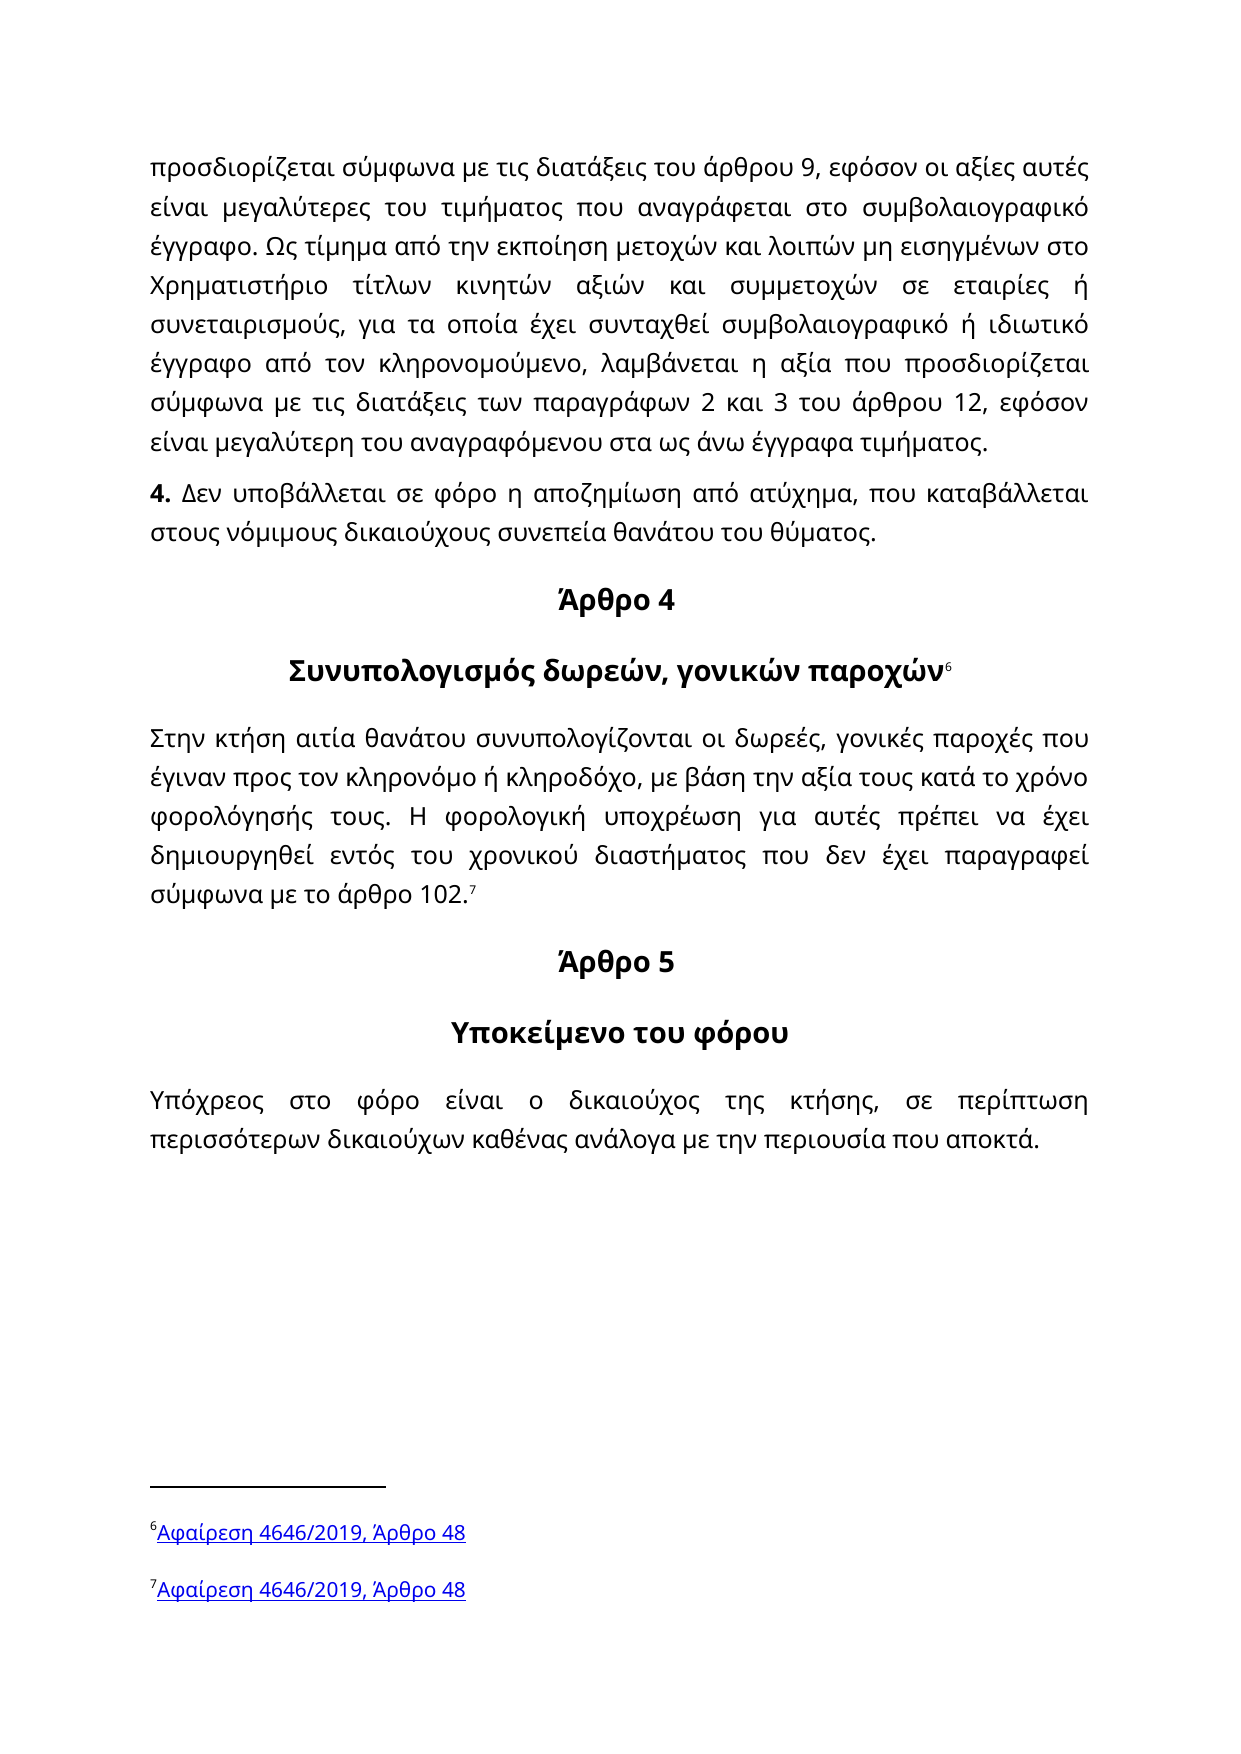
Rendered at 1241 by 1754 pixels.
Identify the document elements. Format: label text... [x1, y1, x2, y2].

text Υπόχρεος στο φόρο είναι ο δικαιούχος της κτήσης, σε περίπτωση περισσότερων δικαιούχων καθένας ανάλογα με την περιουσία που αποκτά. [150, 1082, 1090, 1156]
text Αφαίρεση 4646/2019, Άρθρο 48 [150, 1518, 1090, 1546]
subtitle Άρθρο 4 [150, 579, 1090, 619]
text προσδιορίζεται σύμφωνα με τις διατάξεις του άρθρου 9, εφόσον οι αξίες αυτές είναι μεγαλύτερες του τιμήματος που αναγράφεται στο συμβολαιογραφικό έγγραφο. Ως τίμημα από την εκποίηση μετοχών και λοιπών μη εισηγμένων στο Χρηματιστήριο τίτλων κινητών αξιών και συμμετοχών σε εταιρίες ή συνεταιρισμούς, για τα οποία έχει συνταχθεί συμβολαιογραφικό ή ιδιωτικό έγγραφο από τον κληρονομούμενο, λαμβάνεται η αξία που προσδιορίζεται σύμφωνα με τις διατάξεις των παραγράφων 2 και 3 του άρθρου 12, εφόσον είναι μεγαλύτερη του αναγραφόμενου στα ως άνω έγγραφα τιμήματος. [150, 150, 1090, 458]
text 4. Δεν υποβάλλεται σε φόρο η αποζημίωση από ατύχημα, που καταβάλλεται στους νόμιμους δικαιούχους συνεπεία θανάτου του θύματος. [150, 476, 1090, 549]
subtitle Άρθρο 5 [150, 941, 1090, 981]
text Αφαίρεση 4646/2019, Άρθρο 48 [150, 1576, 1090, 1604]
subtitle Υποκείμενο του φόρου [150, 1012, 1090, 1052]
subtitle Συνυπολογισμός δωρεών, γονικών παροχών [150, 650, 1090, 689]
text Στην κτήση αιτία θανάτου συνυπολογίζονται οι δωρεές, γονικές παροχές που έγιναν προς τον κληρονόμο ή κληροδόχο, με βάση την αξία τους κατά το χρόνο φορολόγησής τους. Η φορολογική υποχρέωση για αυτές πρέπει να έχει δημιουργηθεί εντός του χρονικού διαστήματος που δεν έχει παραγραφεί σύμφωνα με το άρθρο 102. [150, 720, 1090, 911]
